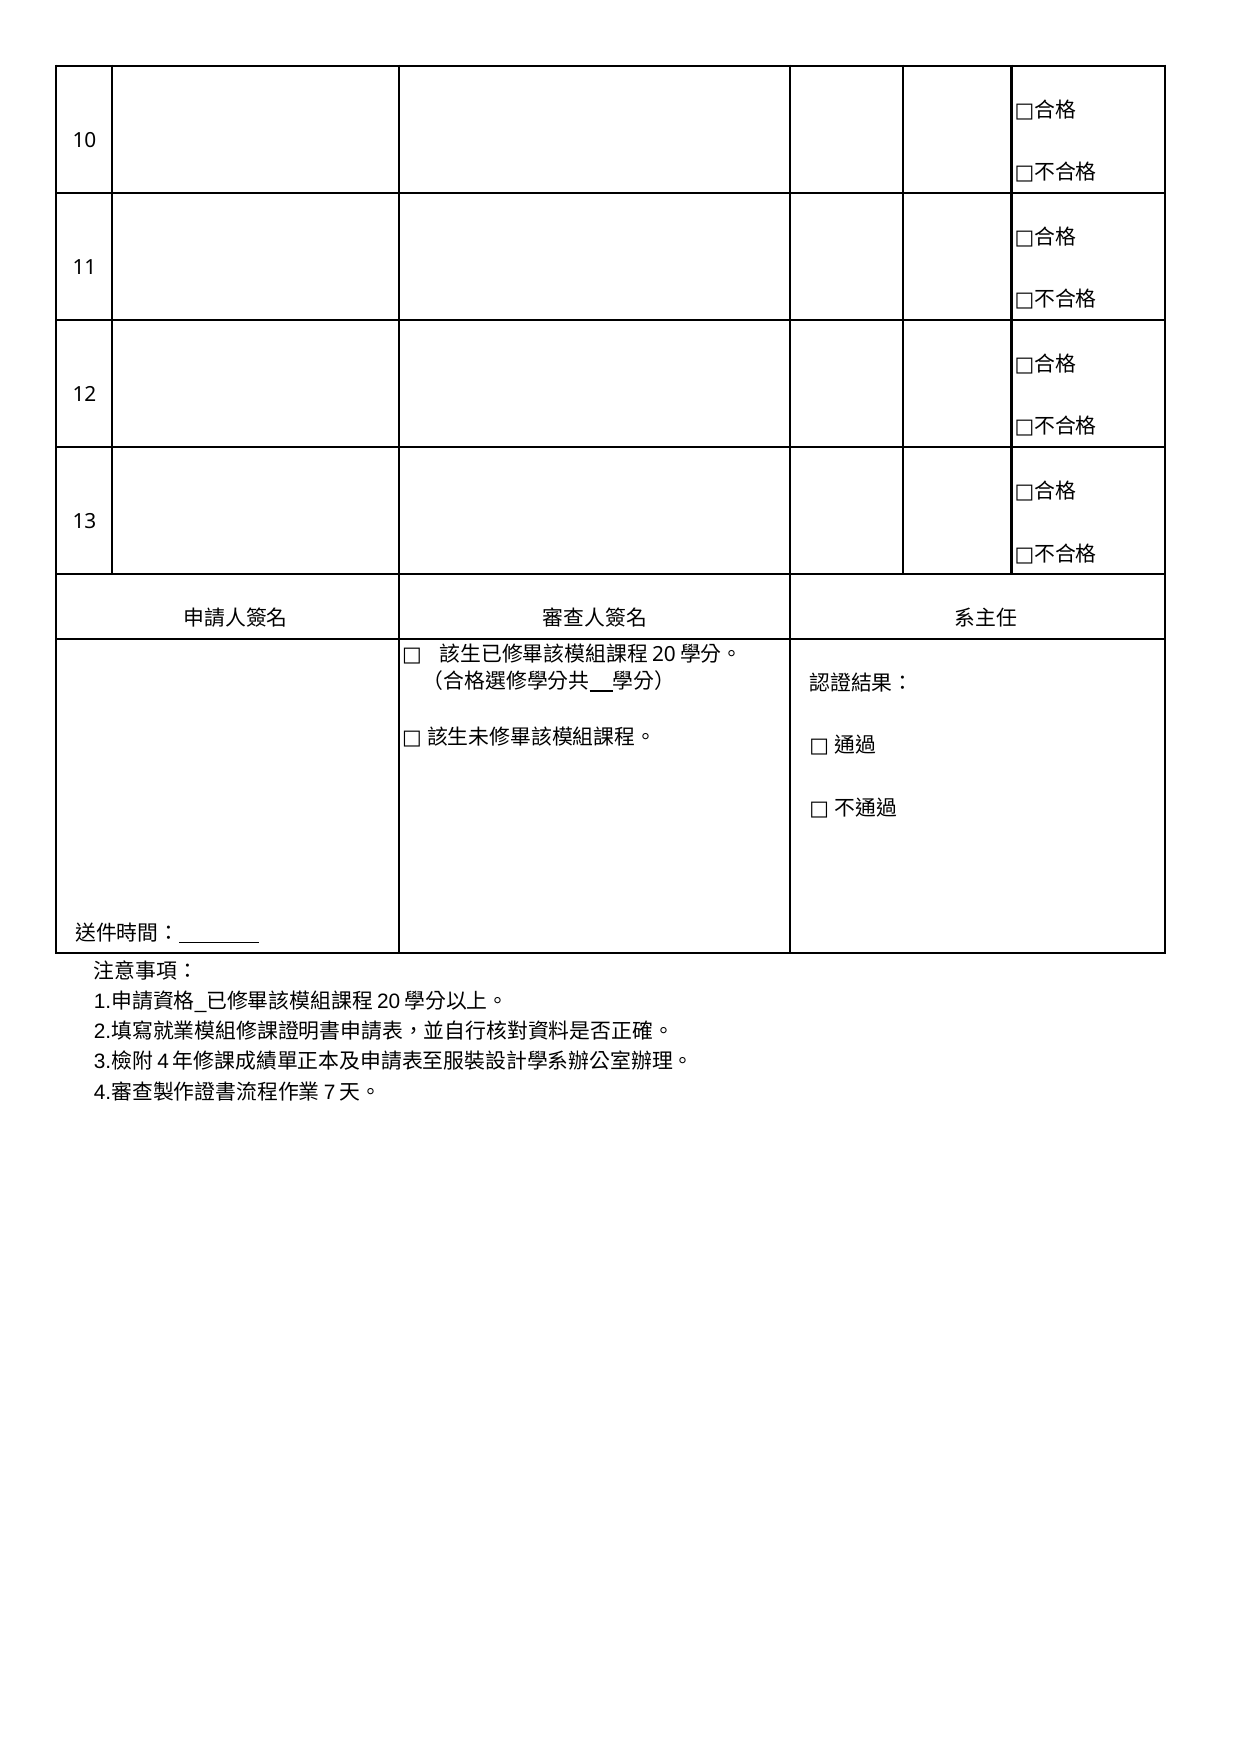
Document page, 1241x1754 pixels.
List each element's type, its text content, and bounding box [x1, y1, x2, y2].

text 1.申請資格_已修畢該模組課程20學分以上。 [94, 984, 1162, 1014]
table_cell 系主任 [791, 575, 1164, 637]
table_cell [113, 448, 398, 573]
table_cell 10 [57, 67, 111, 192]
table_cell [400, 67, 789, 192]
table_cell [791, 321, 902, 446]
table_cell 審查人簽名 [400, 575, 789, 637]
text 注意事項： [94, 954, 1162, 984]
table_cell 認證結果： □ 通過 □ 不通過 [791, 640, 1164, 952]
table_cell □合格 □不合格 [1013, 194, 1164, 319]
table_cell 12 [57, 321, 111, 446]
table_cell [113, 194, 398, 319]
table_cell [113, 67, 398, 192]
table_cell [400, 448, 789, 573]
table_cell [791, 448, 902, 573]
table_cell 11 [57, 194, 111, 319]
table_cell [904, 194, 1010, 319]
table_cell [400, 321, 789, 446]
table_cell [904, 67, 1010, 192]
table_cell □合格 □不合格 [1013, 448, 1164, 573]
table_cell □合格 □不合格 [1013, 321, 1164, 446]
table_cell 13 [57, 448, 111, 573]
table_cell [791, 67, 902, 192]
table_cell [400, 194, 789, 319]
text 3.檢附4年修課成績單正本及申請表至服裝設計學系辦公室辦理。 [94, 1045, 1162, 1075]
text 4.審查製作證書流程作業7天。 [94, 1075, 1162, 1105]
table_cell 該生已修畢該模組課程20學分。 （合格選修學分共 學分） □ 該生未修畢該模組課程。 [400, 640, 789, 952]
table_cell [904, 448, 1010, 573]
table_cell 申請人簽名 [57, 575, 398, 637]
table_cell [904, 321, 1010, 446]
table_cell □合格 □不合格 [1013, 67, 1164, 192]
table_cell [791, 194, 902, 319]
text 2.填寫就業模組修課證明書申請表，並自行核對資料是否正確。 [94, 1014, 1162, 1045]
table_cell [113, 321, 398, 446]
table_cell 送件時間： [57, 640, 398, 952]
